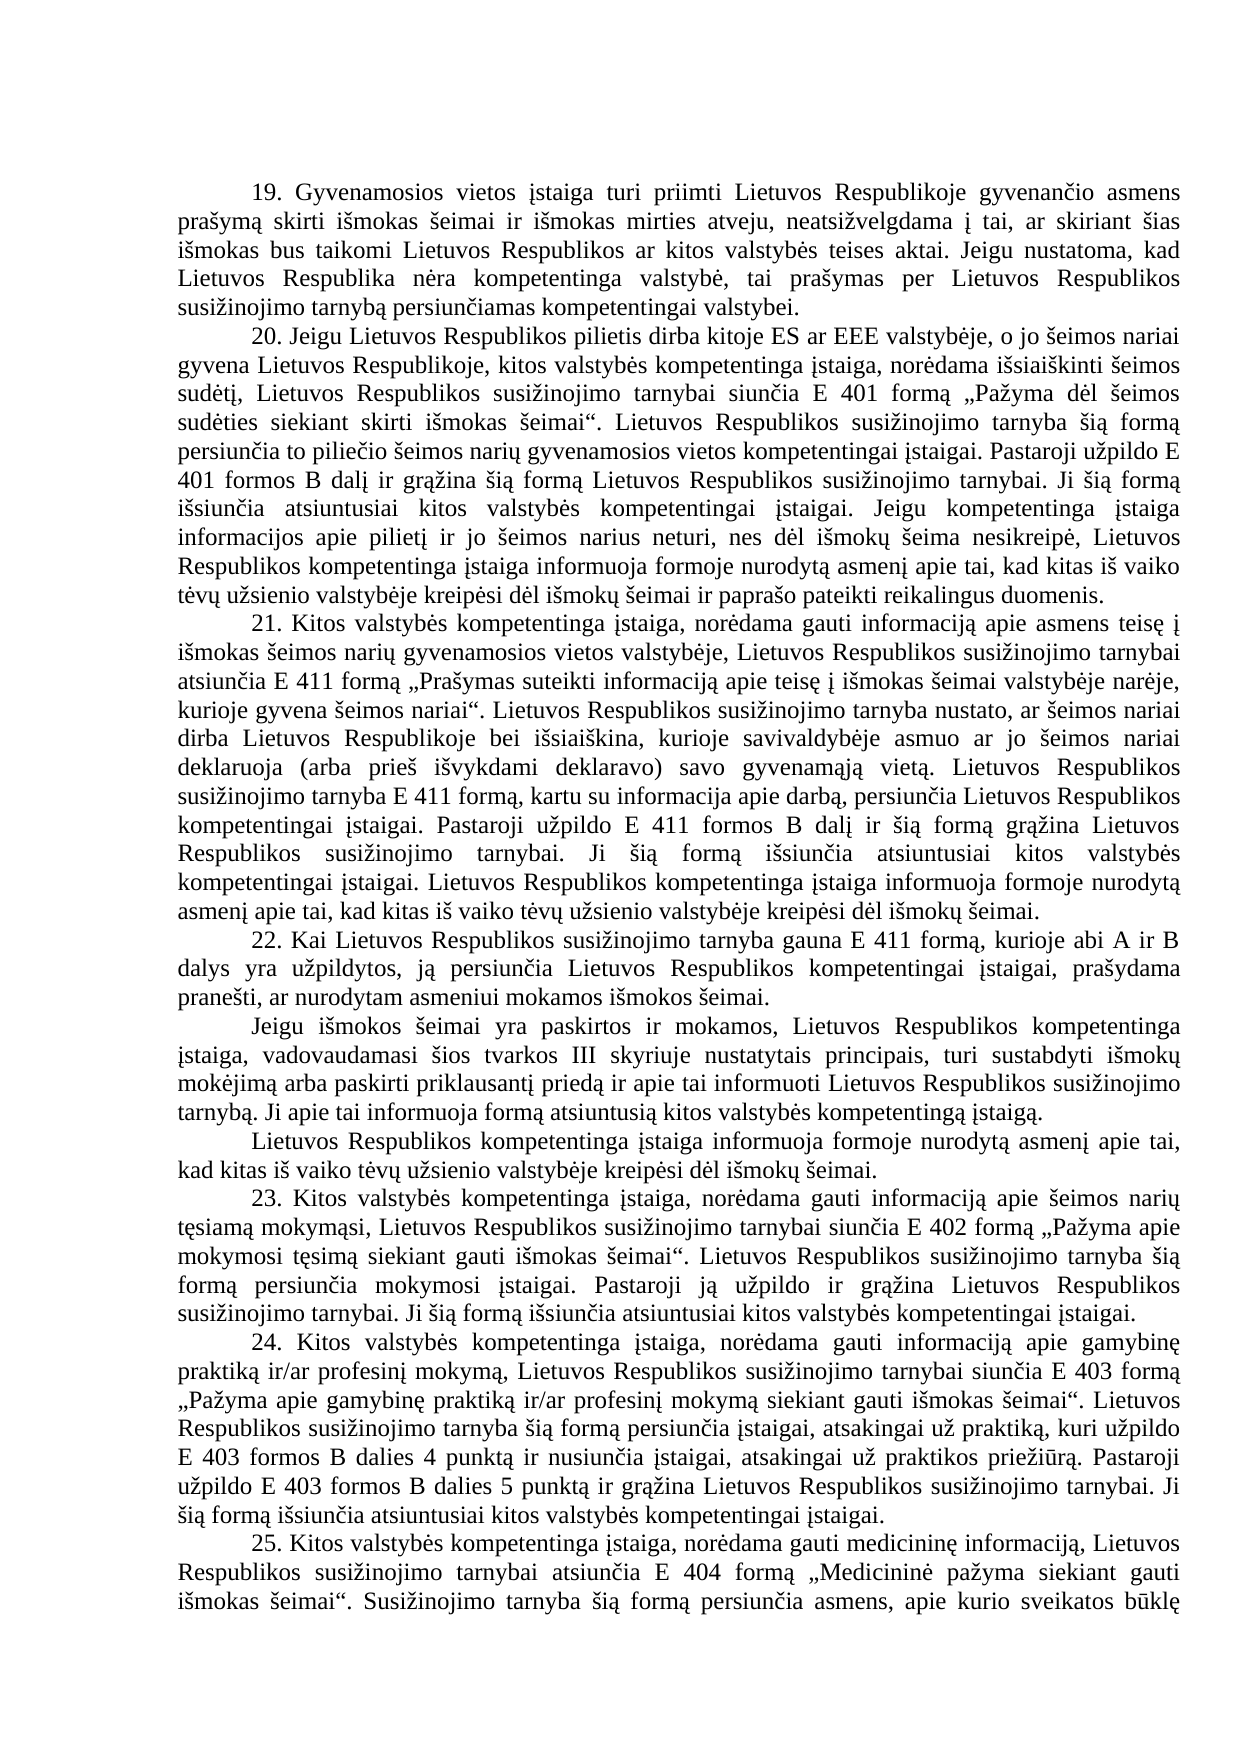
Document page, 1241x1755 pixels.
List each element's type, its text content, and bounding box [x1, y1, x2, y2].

text Jeigu išmokos šeimai yra paskirtos ir mokamos, Lietuvos Respublikos kompetentinga įstaiga, vadovaudamasi šios tvarkos III skyriuje nustatytais principais, turi sustabdyti išmokų mokėjimą arba paskirti priklausantį priedą ir apie tai informuoti Lietuvos Respublikos susižinojimo tarnybą. Ji apie tai informuoja formą atsiuntusią kitos valstybės kompetentingą įstaigą. [177, 1011, 1181, 1126]
text 25. Kitos valstybės kompetentinga įstaiga, norėdama gauti medicininę informaciją, Lietuvos Respublikos susižinojimo tarnybai atsiunčia E 404 formą „Medicininė pažyma siekiant gauti išmokas šeimai“. Susižinojimo tarnyba šią formą persiunčia asmens, apie kurio sveikatos būklę [177, 1528, 1181, 1615]
text Lietuvos Respublikos kompetentinga įstaiga informuoja formoje nurodytą asmenį apie tai, kad kitas iš vaiko tėvų užsienio valstybėje kreipėsi dėl išmokų šeimai. [177, 1126, 1181, 1183]
text 21. Kitos valstybės kompetentinga įstaiga, norėdama gauti informaciją apie asmens teisę į išmokas šeimos narių gyvenamosios vietos valstybėje, Lietuvos Respublikos susižinojimo tarnybai atsiunčia E 411 formą „Prašymas suteikti informaciją apie teisę į išmokas šeimai valstybėje narėje, kurioje gyvena šeimos nariai“. Lietuvos Respublikos susižinojimo tarnyba nustato, ar šeimos nariai dirba Lietuvos Respublikoje bei išsiaiškina, kurioje savivaldybėje asmuo ar jo šeimos nariai deklaruoja (arba prieš išvykdami deklaravo) savo gyvenamąją vietą. Lietuvos Respublikos susižinojimo tarnyba E 411 formą, kartu su informacija apie darbą, persiunčia Lietuvos Respublikos kompetentingai įstaigai. Pastaroji užpildo E 411 formos B dalį ir šią formą grąžina Lietuvos Respublikos susižinojimo tarnybai. Ji šią formą išsiunčia atsiuntusiai kitos valstybės kompetentingai įstaigai. Lietuvos Respublikos kompetentinga įstaiga informuoja formoje nurodytą asmenį apie tai, kad kitas iš vaiko tėvų užsienio valstybėje kreipėsi dėl išmokų šeimai. [177, 608, 1181, 925]
text 23. Kitos valstybės kompetentinga įstaiga, norėdama gauti informaciją apie šeimos narių tęsiamą mokymąsi, Lietuvos Respublikos susižinojimo tarnybai siunčia E 402 formą „Pažyma apie mokymosi tęsimą siekiant gauti išmokas šeimai“. Lietuvos Respublikos susižinojimo tarnyba šią formą persiunčia mokymosi įstaigai. Pastaroji ją užpildo ir grąžina Lietuvos Respublikos susižinojimo tarnybai. Ji šią formą išsiunčia atsiuntusiai kitos valstybės kompetentingai įstaigai. [177, 1183, 1181, 1327]
text 24. Kitos valstybės kompetentinga įstaiga, norėdama gauti informaciją apie gamybinę praktiką ir/ar profesinį mokymą, Lietuvos Respublikos susižinojimo tarnybai siunčia E 403 formą „Pažyma apie gamybinę praktiką ir/ar profesinį mokymą siekiant gauti išmokas šeimai“. Lietuvos Respublikos susižinojimo tarnyba šią formą persiunčia įstaigai, atsakingai už praktiką, kuri užpildo E 403 formos B dalies 4 punktą ir nusiunčia įstaigai, atsakingai už praktikos priežiūrą. Pastaroji užpildo E 403 formos B dalies 5 punktą ir grąžina Lietuvos Respublikos susižinojimo tarnybai. Ji šią formą išsiunčia atsiuntusiai kitos valstybės kompetentingai įstaigai. [177, 1327, 1181, 1528]
text 19. Gyvenamosios vietos įstaiga turi priimti Lietuvos Respublikoje gyvenančio asmens prašymą skirti išmokas šeimai ir išmokas mirties atveju, neatsižvelgdama į tai, ar skiriant šias išmokas bus taikomi Lietuvos Respublikos ar kitos valstybės teises aktai. Jeigu nustatoma, kad Lietuvos Respublika nėra kompetentinga valstybė, tai prašymas per Lietuvos Respublikos susižinojimo tarnybą persiunčiamas kompetentingai valstybei. [177, 177, 1181, 321]
text 22. Kai Lietuvos Respublikos susižinojimo tarnyba gauna E 411 formą, kurioje abi A ir B dalys yra užpildytos, ją persiunčia Lietuvos Respublikos kompetentingai įstaigai, prašydama pranešti, ar nurodytam asmeniui mokamos išmokos šeimai. [177, 925, 1181, 1011]
text 20. Jeigu Lietuvos Respublikos pilietis dirba kitoje ES ar EEE valstybėje, o jo šeimos nariai gyvena Lietuvos Respublikoje, kitos valstybės kompetentinga įstaiga, norėdama išsiaiškinti šeimos sudėtį, Lietuvos Respublikos susižinojimo tarnybai siunčia E 401 formą „Pažyma dėl šeimos sudėties siekiant skirti išmokas šeimai“. Lietuvos Respublikos susižinojimo tarnyba šią formą persiunčia to piliečio šeimos narių gyvenamosios vietos kompetentingai įstaigai. Pastaroji užpildo E 401 formos B dalį ir grąžina šią formą Lietuvos Respublikos susižinojimo tarnybai. Ji šią formą išsiunčia atsiuntusiai kitos valstybės kompetentingai įstaigai. Jeigu kompetentinga įstaiga informacijos apie pilietį ir jo šeimos narius neturi, nes dėl išmokų šeima nesikreipė, Lietuvos Respublikos kompetentinga įstaiga informuoja formoje nurodytą asmenį apie tai, kad kitas iš vaiko tėvų užsienio valstybėje kreipėsi dėl išmokų šeimai ir paprašo pateikti reikalingus duomenis. [177, 321, 1181, 608]
